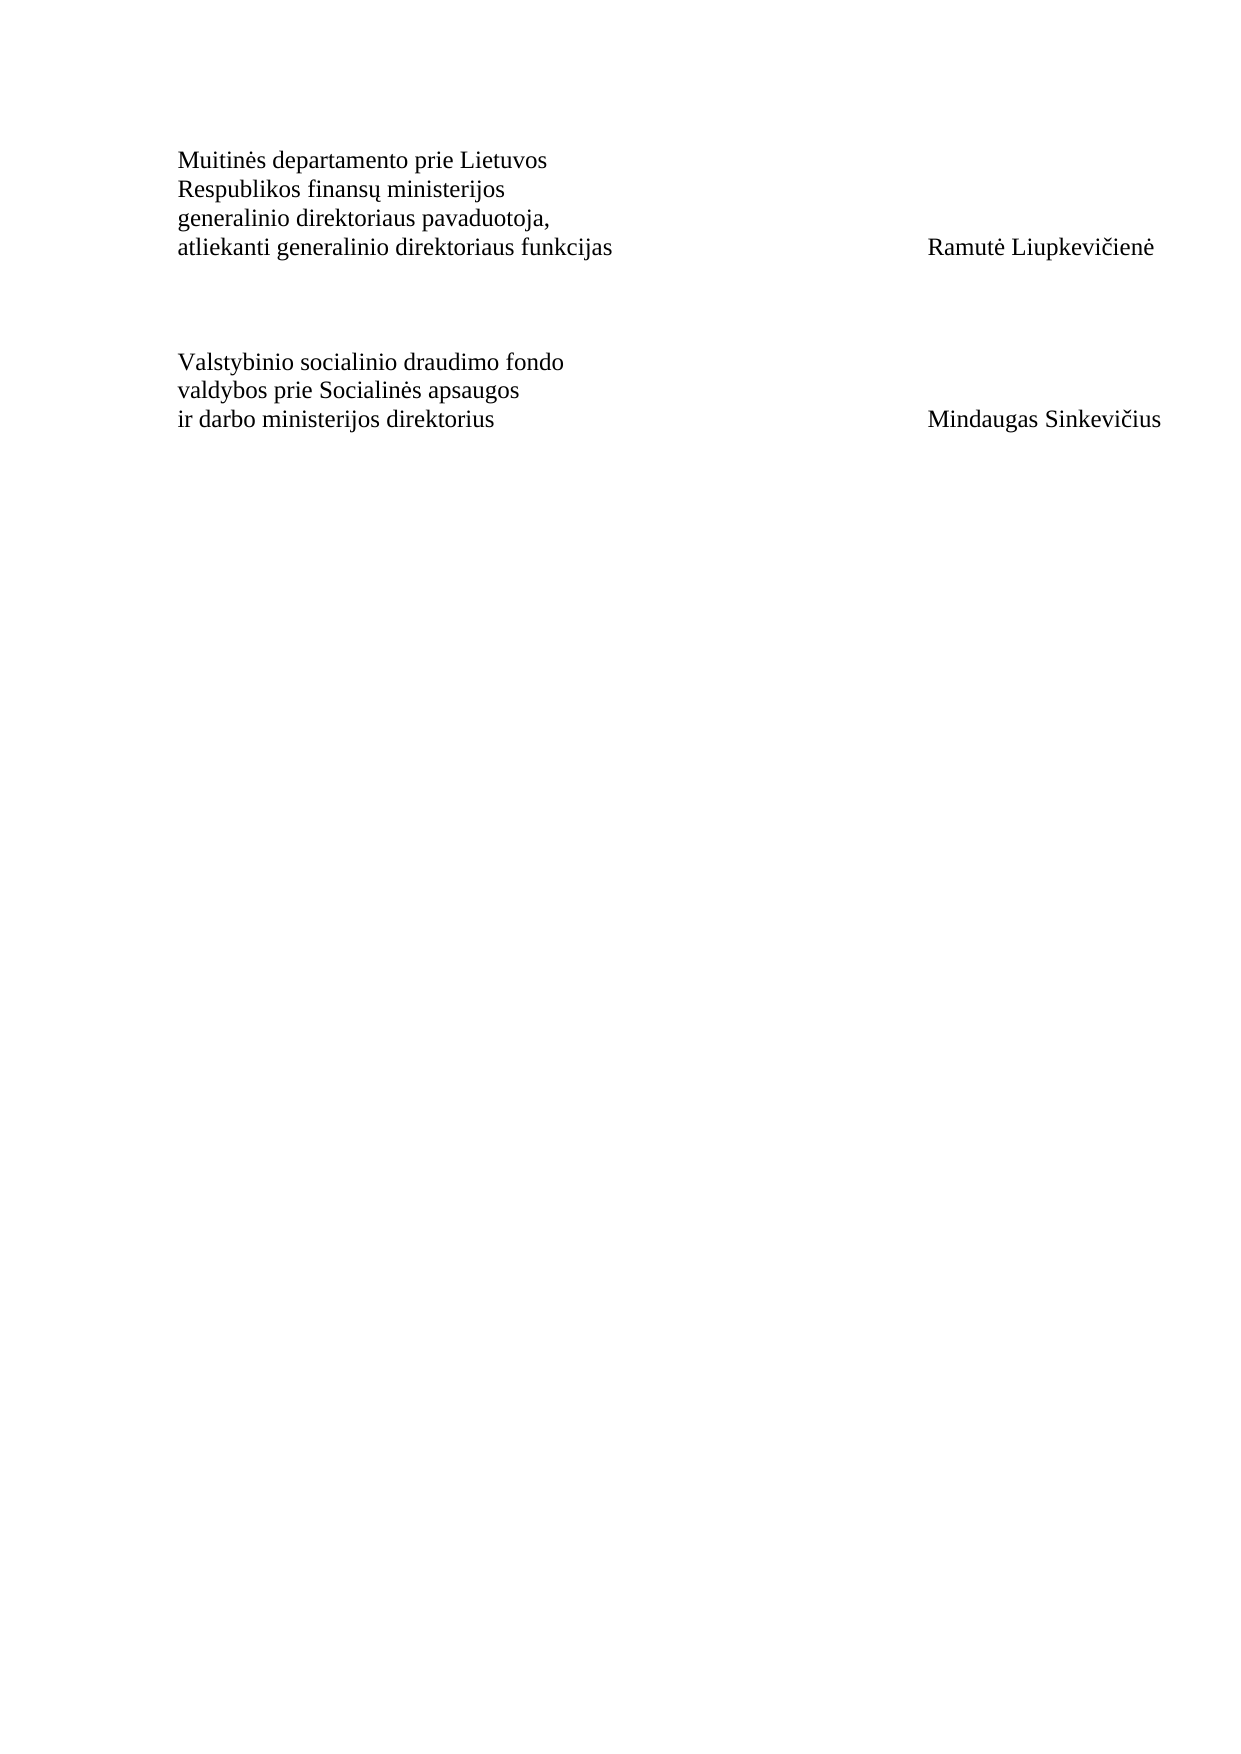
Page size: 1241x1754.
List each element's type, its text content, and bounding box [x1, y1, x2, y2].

text ir darbo ministerijos direktorius Mindaugas Sinkevičius [177, 404, 1181, 433]
text Muitinės departamento prie Lietuvos [177, 145, 1181, 174]
text generalinio direktoriaus pavaduotoja, [177, 203, 1181, 232]
text Respublikos finansų ministerijos [177, 174, 1181, 203]
text valdybos prie Socialinės apsaugos [177, 375, 1181, 404]
text Valstybinio socialinio draudimo fondo [177, 347, 1181, 375]
text atliekanti generalinio direktoriaus funkcijas Ramutė Liupkevičienė [177, 232, 1181, 260]
